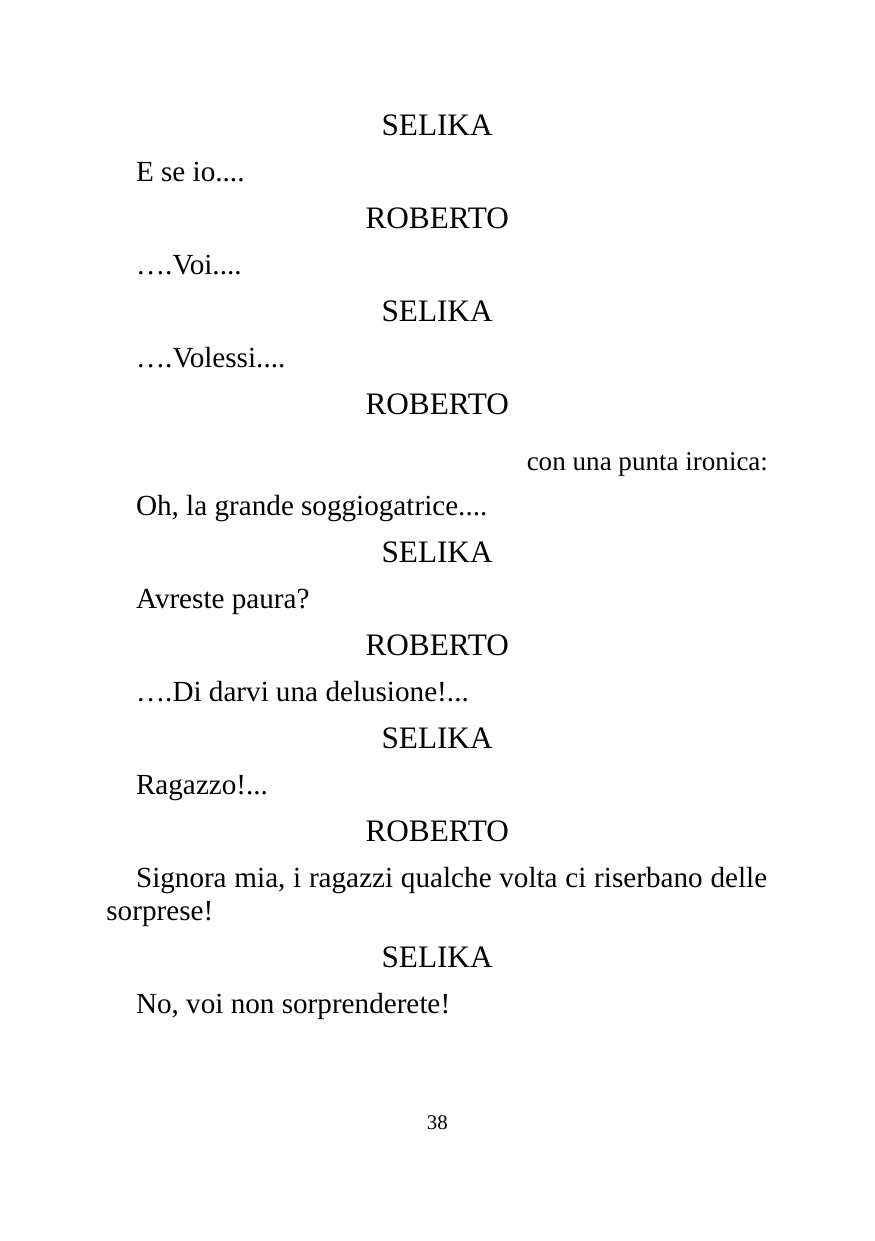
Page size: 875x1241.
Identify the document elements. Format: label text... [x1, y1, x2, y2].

text SELIKA [106, 719, 768, 755]
text SELIKA [106, 292, 768, 328]
text ….Di darvi una delusione!... [106, 674, 768, 707]
text ROBERTO [106, 812, 768, 848]
text con una punta ironica: [402, 445, 768, 476]
text ….Voi.... [106, 247, 768, 281]
text E se io.... [106, 154, 768, 187]
text SELIKA [106, 106, 768, 142]
text ROBERTO [106, 626, 768, 662]
text ROBERTO [106, 199, 768, 235]
text ….Volessi.... [106, 340, 768, 373]
text Signora mia, i ragazzi qualche volta ci riserbano delle sorprese! [106, 860, 768, 927]
text Ragazzo!... [106, 767, 768, 800]
text Oh, la grande soggiogatrice.... [106, 488, 768, 521]
text SELIKA [106, 533, 768, 569]
text No, voi non sorprenderete! [106, 986, 768, 1020]
text Avreste paura? [106, 581, 768, 614]
text SELIKA [106, 939, 768, 974]
text ROBERTO [106, 385, 768, 421]
